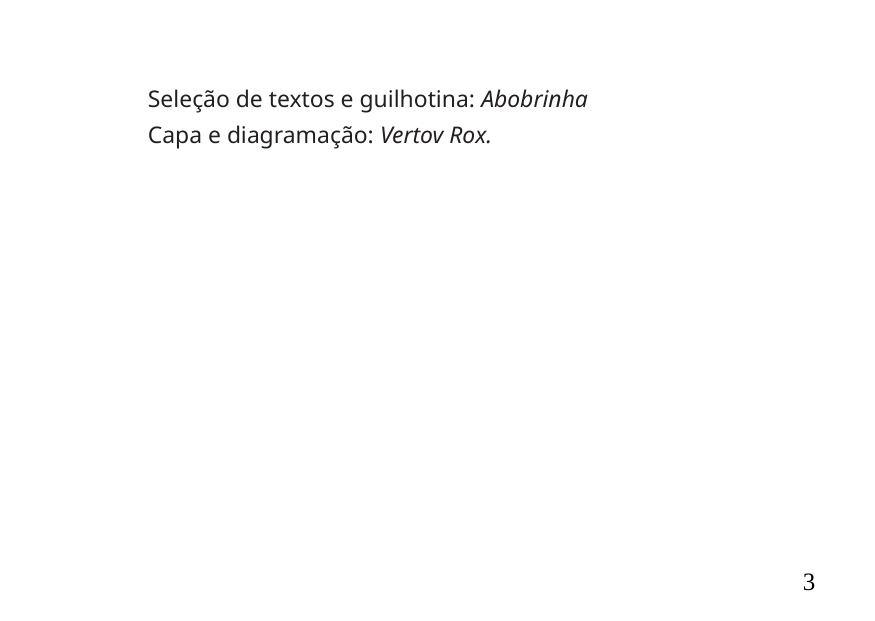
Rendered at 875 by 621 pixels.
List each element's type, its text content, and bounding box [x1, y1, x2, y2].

text Seleção de textos e guilhotina: Abobrinha [148, 83, 815, 114]
text Capa e diagramação: Vertov Rox. [148, 119, 815, 150]
